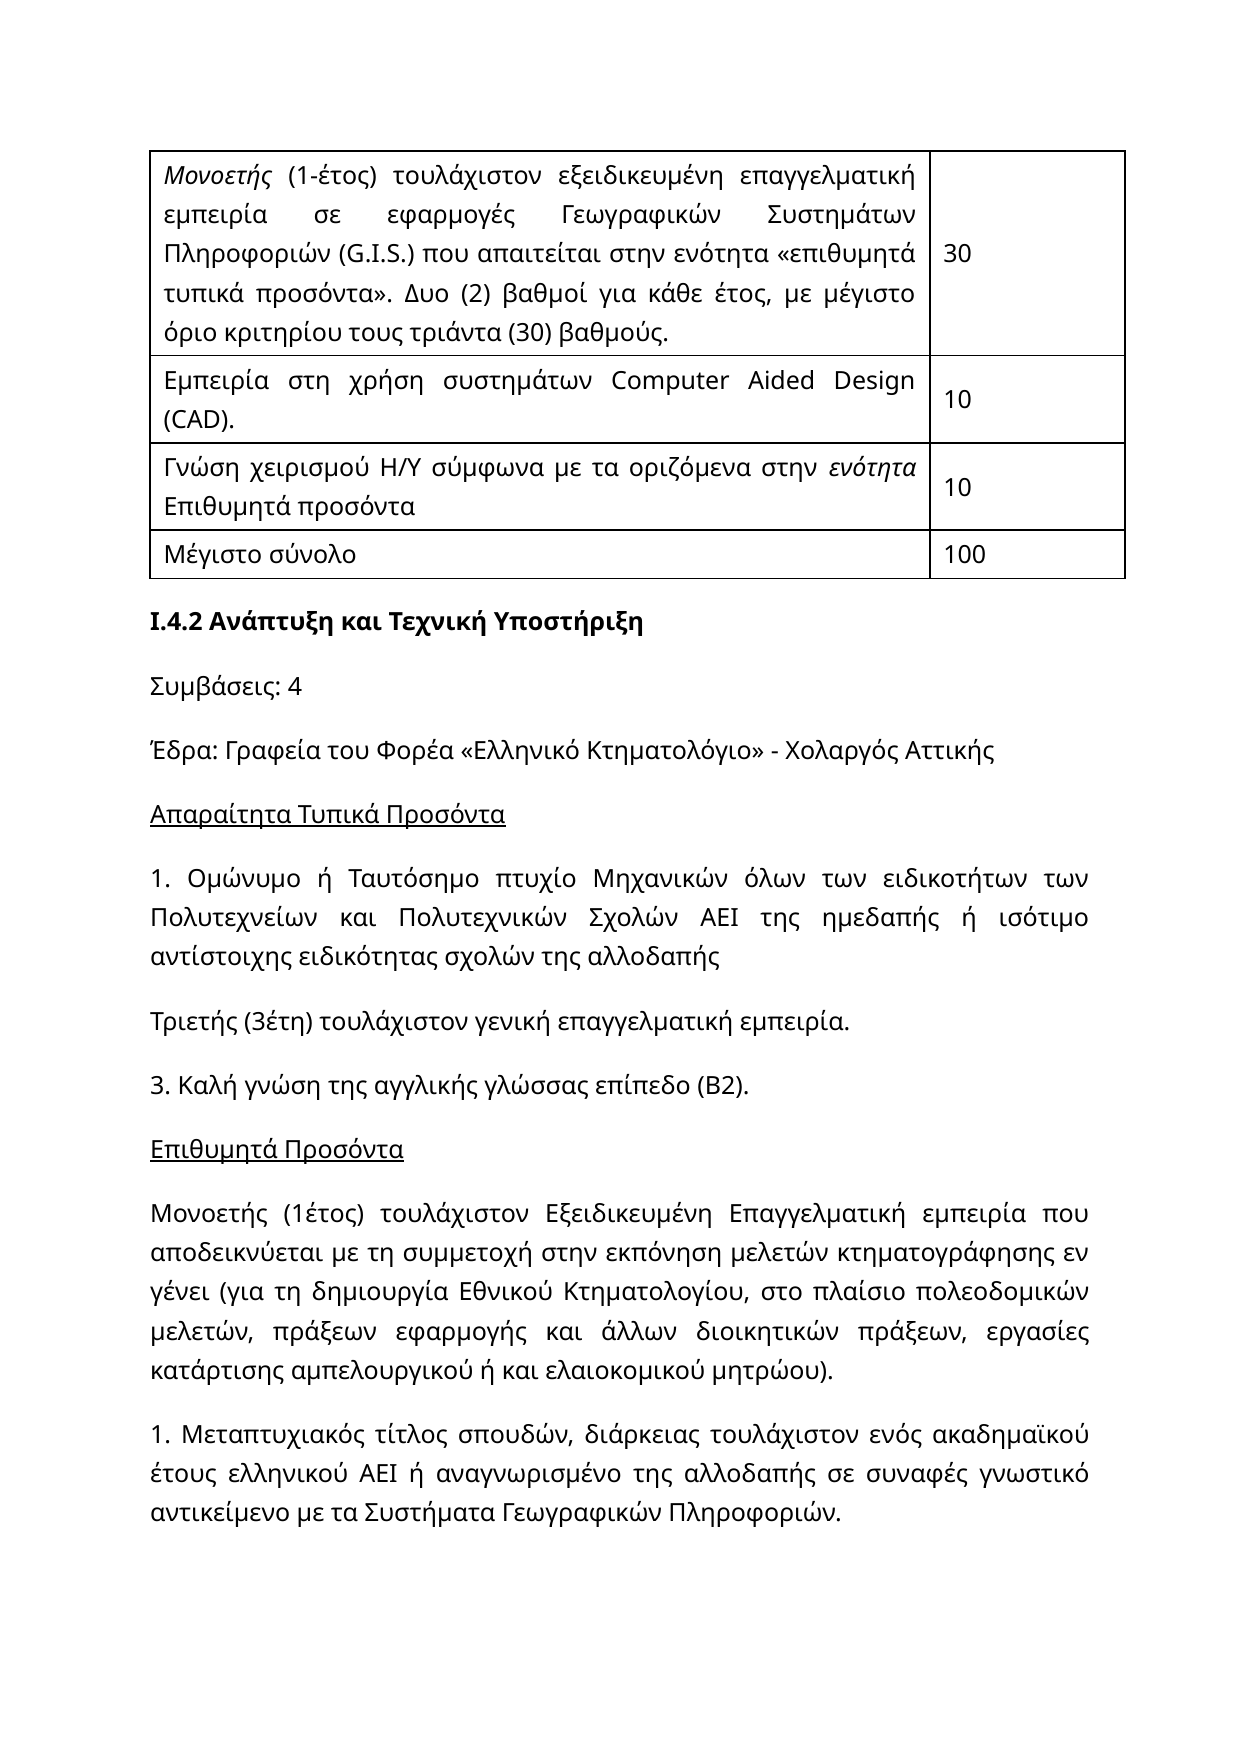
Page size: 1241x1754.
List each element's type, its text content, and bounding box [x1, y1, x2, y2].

text Τριετής (3έτη) τουλάχιστον γενική επαγγελματική εμπειρία. [150, 1003, 1090, 1037]
table_cell Μονοετής (1-έτος) τουλάχιστον εξειδικευμένη επαγγελματική εμπειρία σε εφαρμογές Γεωγραφικών Συστημάτων Πληροφοριών (G.I.S.) που απαιτείται στην ενότητα «επιθυμητά τυπικά προσόντα». Δυο (2) βαθμοί για κάθε έτος, με μέγιστο όριο κριτηρίου τους τριάντα (30) βαθμούς. [151, 152, 929, 355]
table_cell Εμπειρία στη χρήση συστημάτων Computer Aided Design (CAD). [151, 356, 929, 442]
text 3. Καλή γνώση της αγγλικής γλώσσας επίπεδο (B2). [150, 1067, 1090, 1101]
text Συμβάσεις: 4 [150, 668, 1090, 702]
table_cell 100 [931, 531, 1124, 577]
text Μονοετής (1έτος) τουλάχιστον Εξειδικευμένη Επαγγελματική εμπειρία που αποδεικνύεται με τη συμμετοχή στην εκπόνηση μελετών κτηματογράφησης εν γένει (για τη δημιουργία Εθνικού Κτηματολογίου, στο πλαίσιο πολεοδομικών μελετών, πράξεων εφαρμογής και άλλων διοικητικών πράξεων, εργασίες κατάρτισης αμπελουργικού ή και ελαιοκομικού μητρώου). [150, 1196, 1090, 1386]
table_cell 10 [931, 356, 1124, 442]
text 1. Ομώνυμο ή Ταυτόσημο πτυχίο Μηχανικών όλων των ειδικοτήτων των Πολυτεχνείων και Πολυτεχνικών Σχολών ΑΕΙ της ημεδαπής ή ισότιμο αντίστοιχης ειδικότητας σχολών της αλλοδαπής [150, 861, 1090, 973]
text Έδρα: Γραφεία του Φορέα «Ελληνικό Κτηματολόγιο» - Χολαργός Αττικής [150, 732, 1090, 766]
table_cell Μέγιστο σύνολο [151, 531, 929, 577]
text 1. Μεταπτυχιακός τίτλος σπουδών, διάρκειας τουλάχιστον ενός ακαδημαϊκού έτους ελληνικού ΑΕΙ ή αναγνωρισμένο της αλλοδαπής σε συναφές γνωστικό αντικείμενο με τα Συστήματα Γεωγραφικών Πληροφοριών. [150, 1417, 1090, 1529]
text Απαραίτητα Τυπικά Προσόντα [150, 797, 1090, 831]
table_cell 30 [931, 152, 1124, 355]
text I.4.2 Ανάπτυξη και Τεχνική Υποστήριξη [150, 604, 1090, 638]
table_cell Γνώση χειρισμού Η/Υ σύμφωνα με τα οριζόμενα στην ενότητα Επιθυμητά προσόντα [151, 444, 929, 529]
table_cell 10 [931, 444, 1124, 529]
text Επιθυμητά Προσόντα [150, 1132, 1090, 1166]
